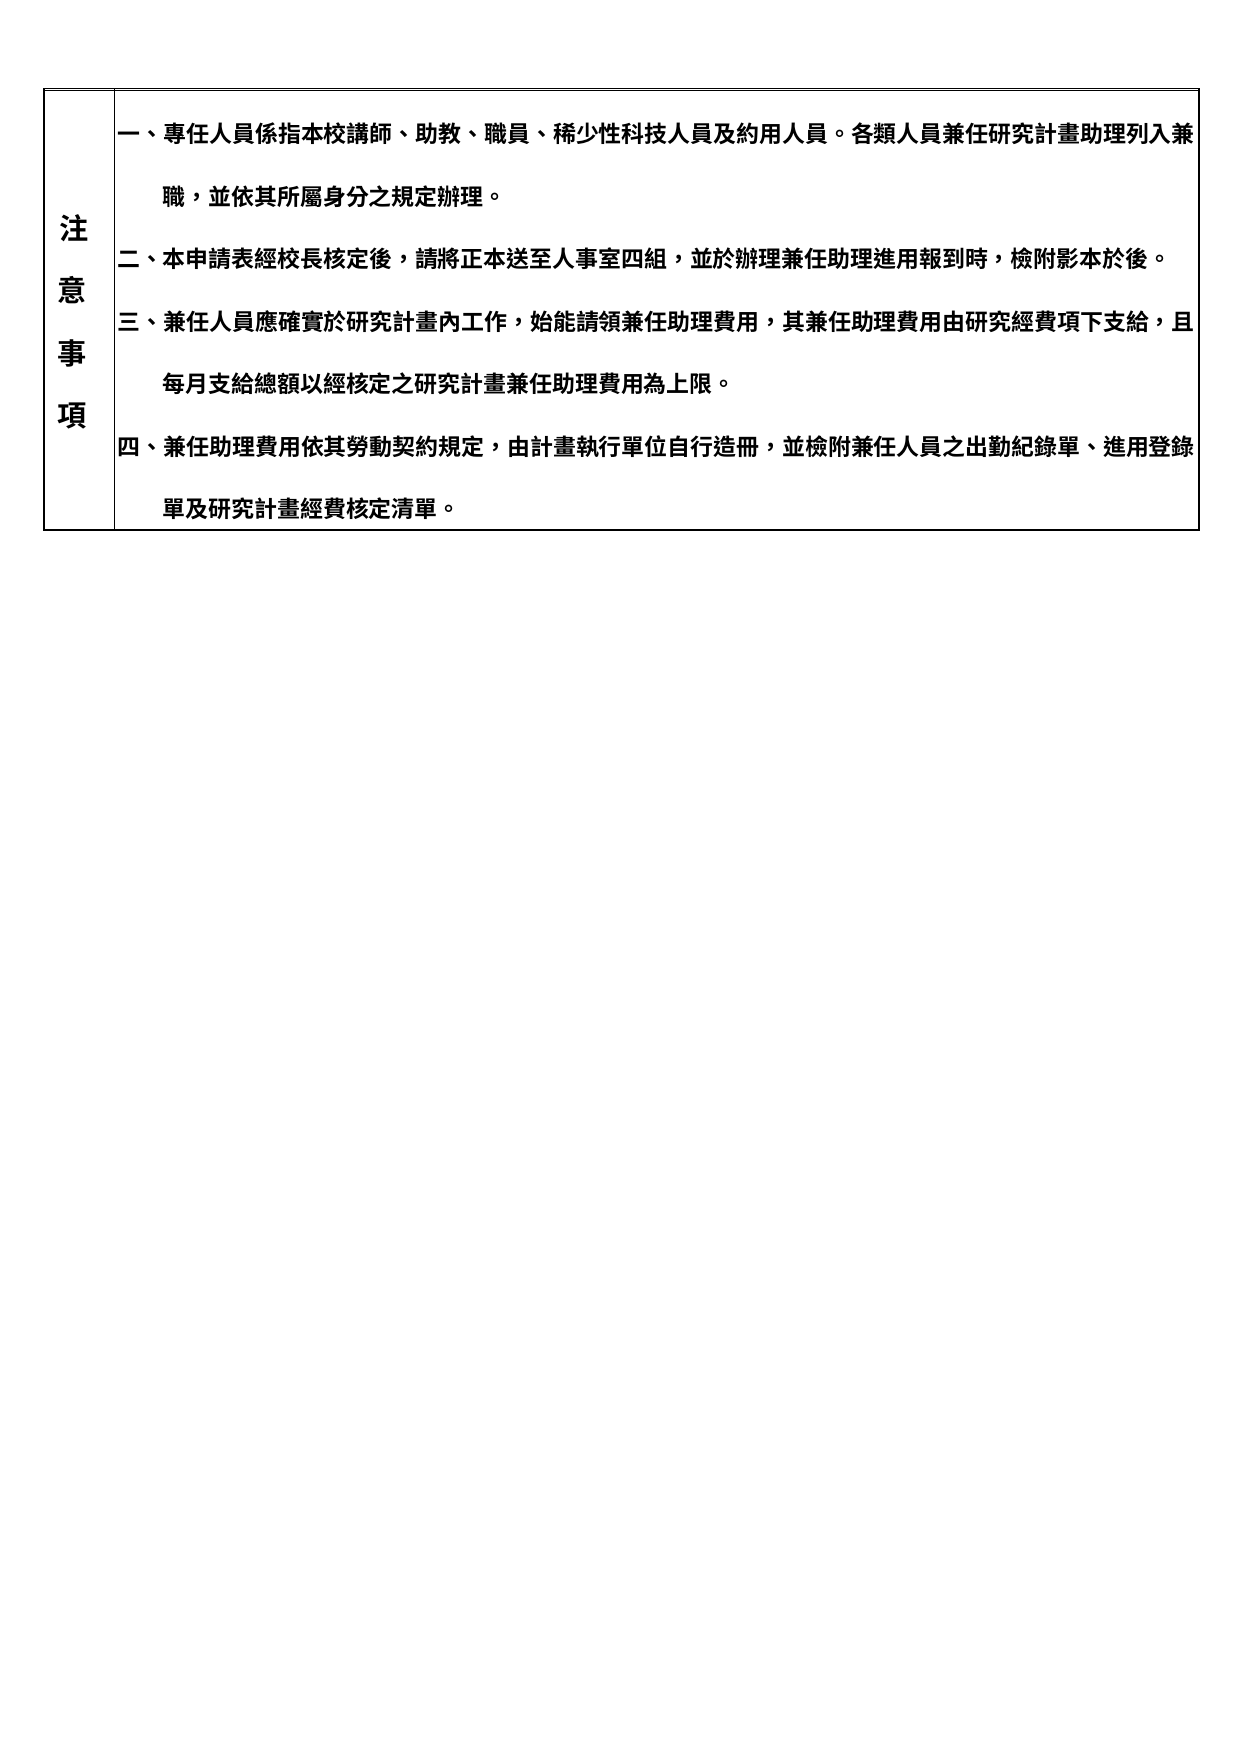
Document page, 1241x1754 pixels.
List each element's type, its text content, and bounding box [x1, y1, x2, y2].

table_cell 注意事項 [45, 91, 114, 529]
table_cell 一、專任人員係指本校講師、助教、職員、稀少性科技人員及約用人員。各類人員兼任研究計畫助理列入兼職，並依其所屬身分之規定辦理。 二、本申請表經校長核定後，請將正本送至人事室四組，並於辦理兼任助理進用報到時，檢附影本於後。 三、兼任人員應確實於研究計畫內工作，始能請領兼任助理費用，其兼任助理費用由研究經費項下支給，且每月支給總額以經核定之研究計畫兼任助理費用為上限。 四、兼任助理費用依其勞動契約規定，由計畫執行單位自行造冊，並檢附兼任人員之出勤紀錄單、進用登錄單及研究計畫經費核定清單。 [115, 91, 1198, 529]
